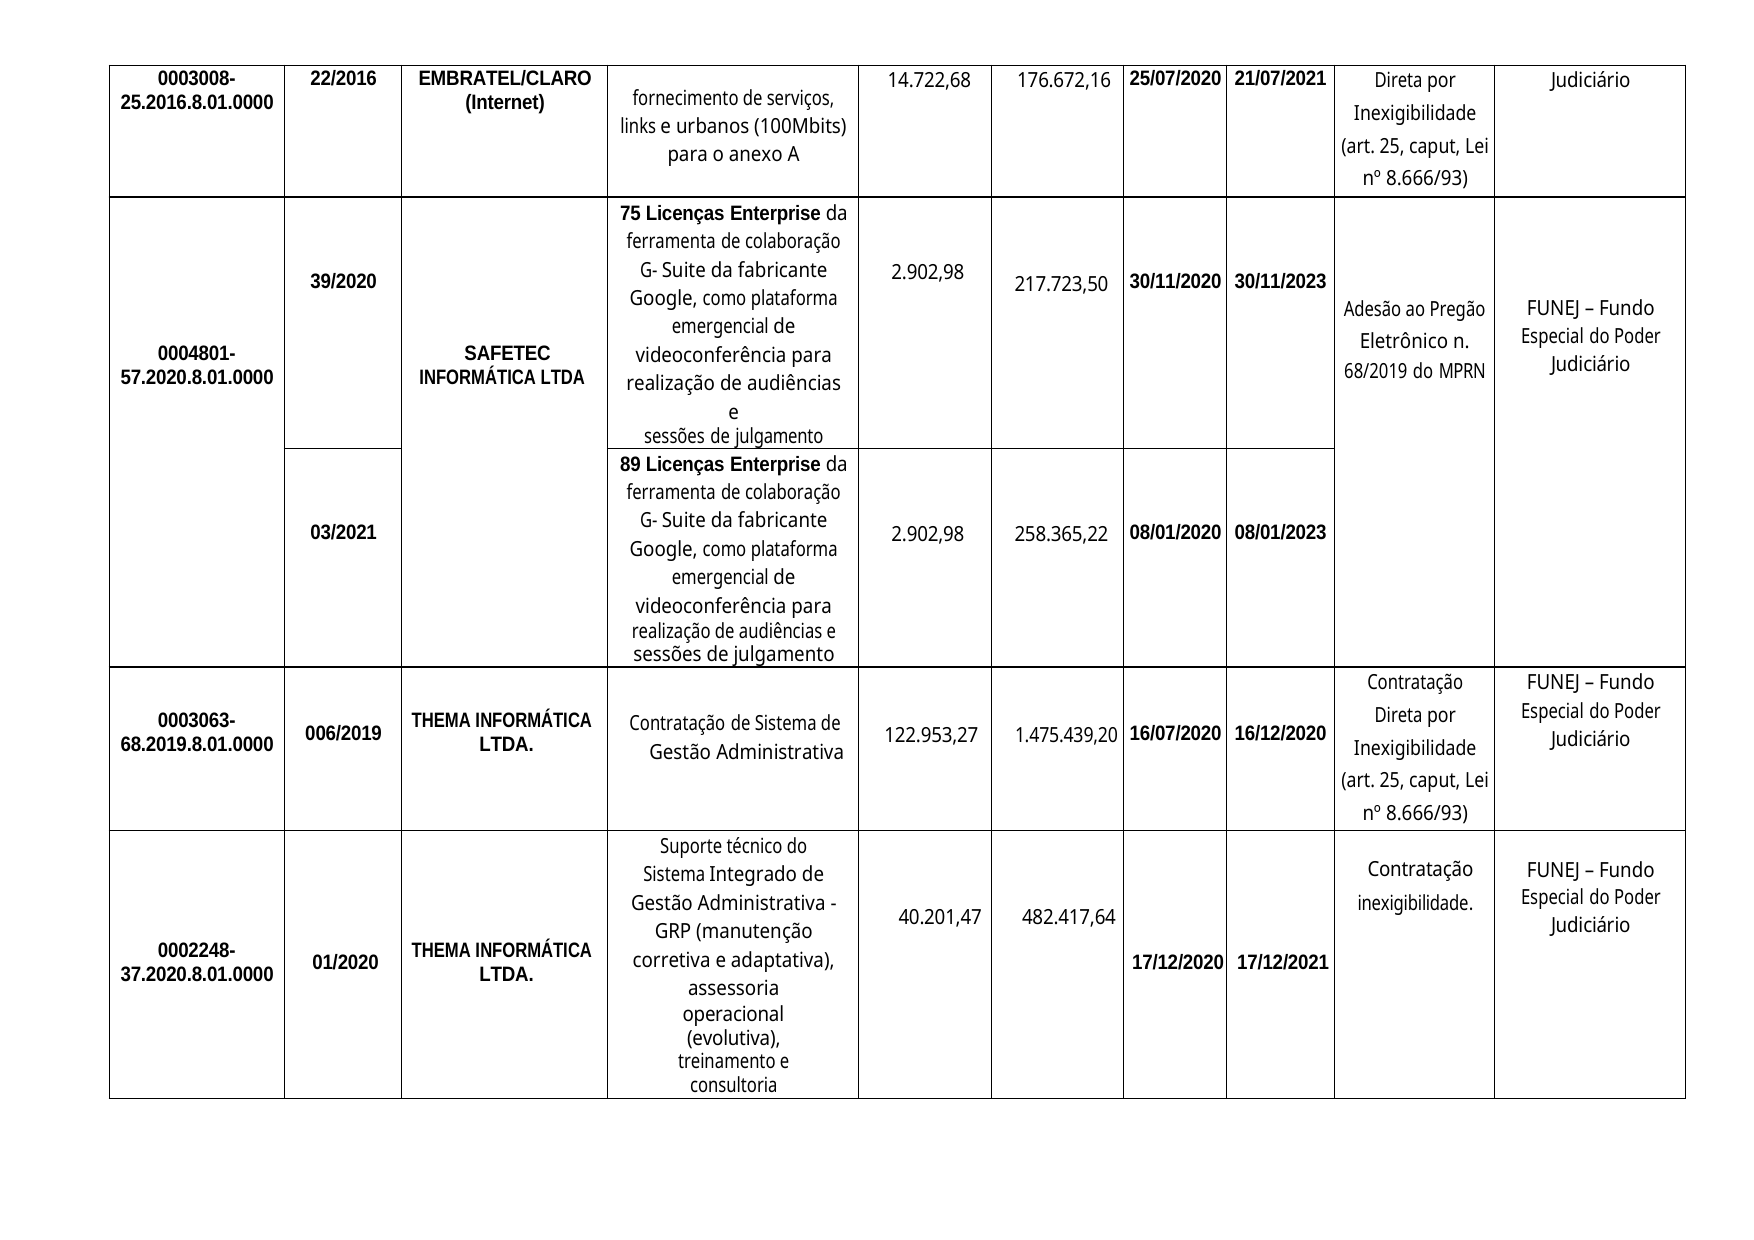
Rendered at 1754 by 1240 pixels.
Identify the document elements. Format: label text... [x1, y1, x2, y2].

table_cell FUNEJ – Fundo Especial do Poder Judiciário [1495, 831, 1685, 1098]
table_cell 2.902,98 [859, 449, 991, 666]
table_cell THEMA INFORMÁTICA LTDA. [402, 831, 607, 1098]
table_header 39/2020 [285, 198, 401, 448]
table_cell 1.475.439,20 [992, 668, 1123, 830]
table_cell 122.953,27 [859, 668, 991, 830]
table_cell 89 Licenças Enterprise da ferramenta de colaboração G- Suite da fabricante Google, como plataforma emergencial de videoconferência para realização de audiências e sessões de julgamento [608, 449, 858, 666]
table_cell 21/07/2021 [1227, 66, 1334, 196]
table_header 30/11/2023 [1227, 198, 1334, 448]
table_cell THEMA INFORMÁTICA LTDA. [402, 668, 607, 830]
table_cell Direta por Inexigibilidade (art. 25, caput, Lei nº 8.666/93) [1335, 66, 1494, 196]
table_cell 16/07/2020 [1124, 668, 1226, 830]
table_header SAFETEC INFORMÁTICA LTDA [402, 198, 607, 666]
table_cell Judiciário [1495, 66, 1685, 196]
table_cell 22/2016 [285, 66, 401, 196]
table_cell 25/07/2020 [1124, 66, 1226, 196]
table_cell Contratação de Sistema de Gestão Administrativa [608, 668, 858, 830]
table_cell fornecimento de serviços, links e urbanos (100Mbits) para o anexo A [608, 66, 858, 196]
table_cell 14.722,68 [859, 66, 991, 196]
table_header 2.902,98 [859, 198, 991, 448]
table_header 0004801- 57.2020.8.01.0000 [110, 198, 284, 666]
table_cell 08/01/2020 [1124, 449, 1226, 666]
table_cell 482.417,64 [992, 831, 1123, 1098]
table_cell 0003008- 25.2016.8.01.0000 [110, 66, 284, 196]
table_cell 17/12/2020 [1124, 831, 1226, 1098]
table_cell EMBRATEL/CLARO (Internet) [402, 66, 607, 196]
table_cell 0003063- 68.2019.8.01.0000 [110, 668, 284, 830]
table_cell 258.365,22 [992, 449, 1123, 666]
table_cell 0002248- 37.2020.8.01.0000 [110, 831, 284, 1098]
table_header 30/11/2020 [1124, 198, 1226, 448]
table_cell 03/2021 [285, 449, 401, 666]
table_header FUNEJ – Fundo Especial do Poder Judiciário [1495, 198, 1685, 666]
table_cell 08/01/2023 [1227, 449, 1334, 666]
table_cell 176.672,16 [992, 66, 1123, 196]
table_cell Contratação Direta por Inexigibilidade (art. 25, caput, Lei nº 8.666/93) [1335, 668, 1494, 830]
table_cell 006/2019 [285, 668, 401, 830]
table_header 217.723,50 [992, 198, 1123, 448]
table_cell FUNEJ – Fundo Especial do Poder Judiciário [1495, 668, 1685, 830]
table_cell 16/12/2020 [1227, 668, 1334, 830]
table_cell 40.201,47 [859, 831, 991, 1098]
table_header 75 Licenças Enterprise da ferramenta de colaboração G- Suite da fabricante Google, como plataforma emergencial de videoconferência para realização de audiências e sessões de julgamento [608, 198, 858, 448]
table_cell 01/2020 [285, 831, 401, 1098]
table_cell Suporte técnico do Sistema Integrado de Gestão Administrativa - GRP (manutenção corretiva e adaptativa), assessoria operacional (evolutiva), treinamento e consultoria [608, 831, 858, 1098]
table_header Adesão ao Pregão Eletrônico n. 68/2019 do MPRN [1335, 198, 1494, 666]
table_cell Contratação inexigibilidade. [1335, 831, 1494, 1098]
table_cell 17/12/2021 [1227, 831, 1334, 1098]
